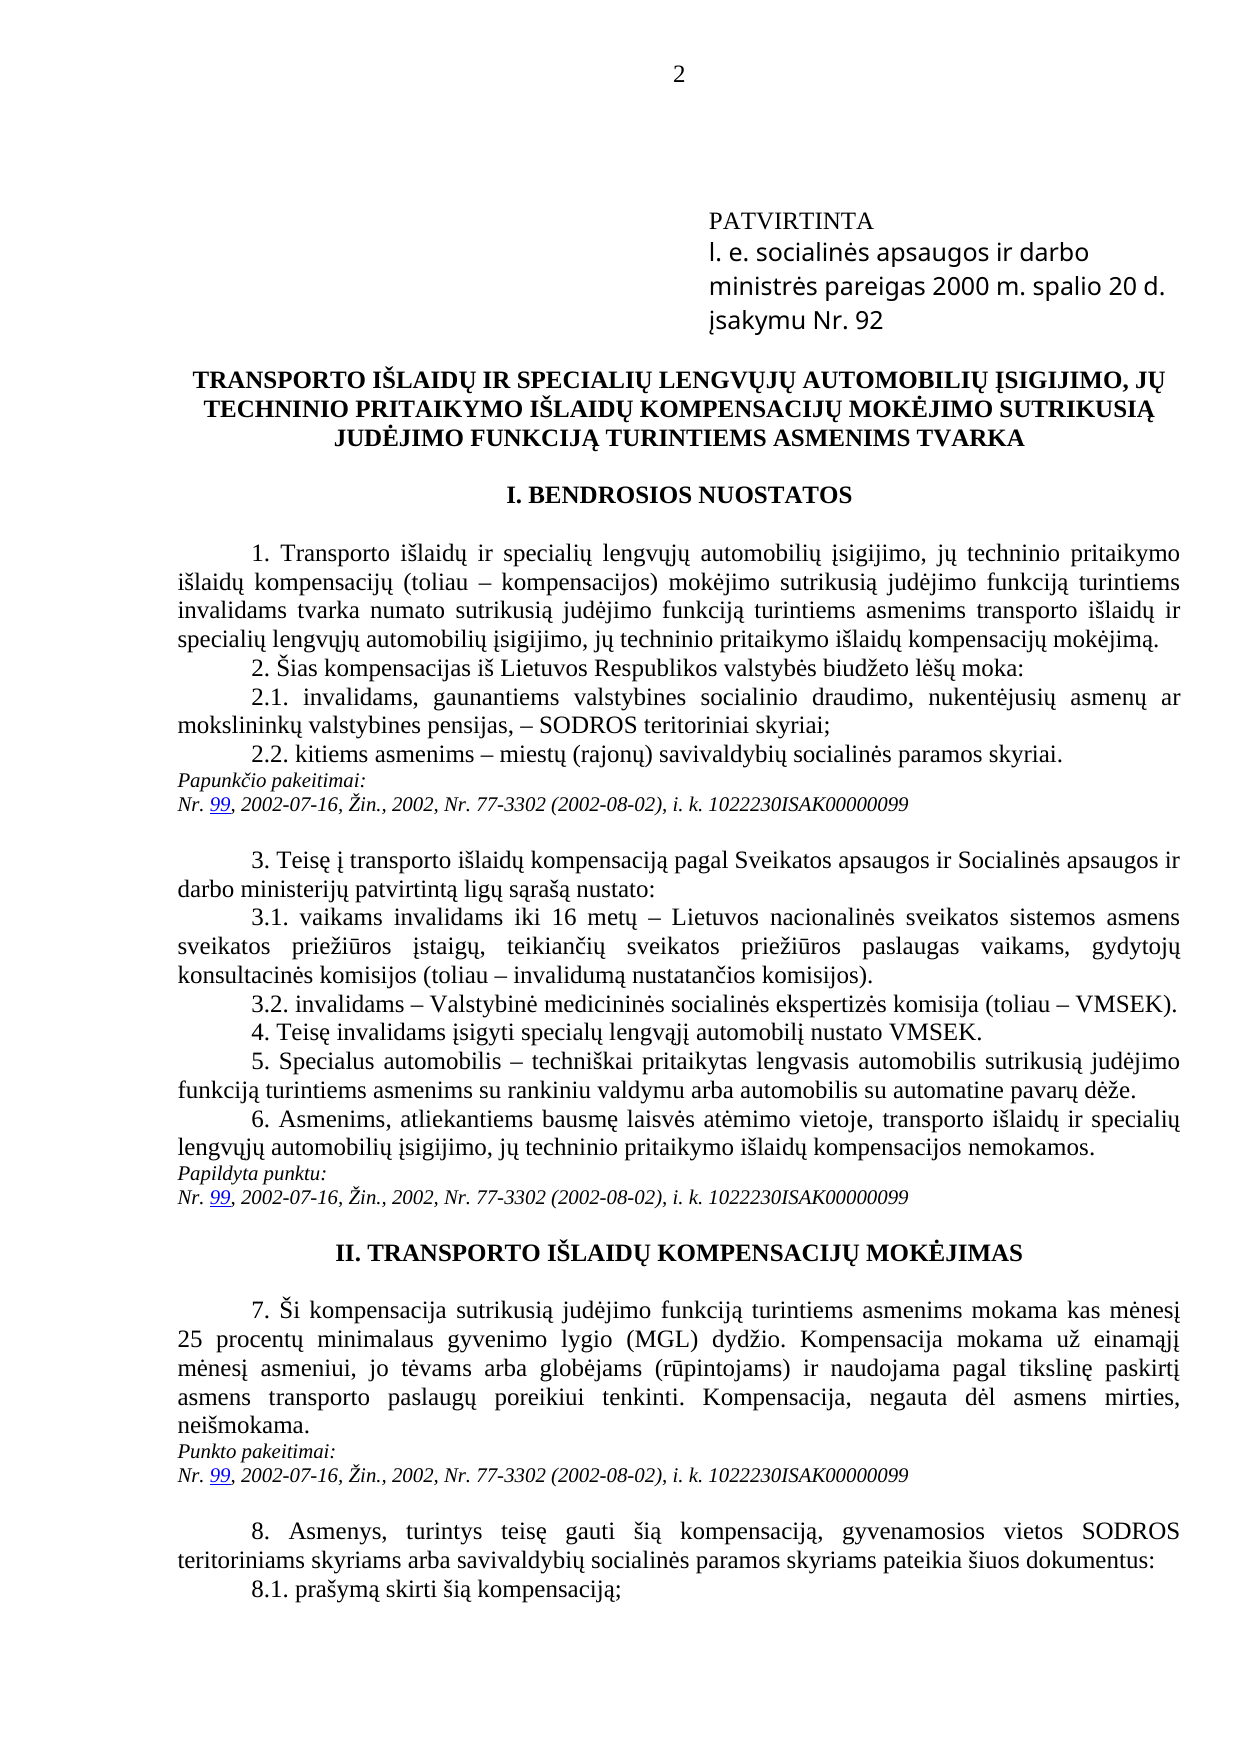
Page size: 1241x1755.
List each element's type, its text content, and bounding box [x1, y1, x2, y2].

text Nr. 99, 2002-07-16, Žin., 2002, Nr. 77-3302 (2002-08-02), i. k. 1022230ISAK00000099 [177, 1463, 1181, 1487]
text 2.2. kitiems asmenims – miestų (rajonų) savivaldybių socialinės paramos skyriai. [177, 739, 1181, 768]
text 7. Ši kompensacija sutrikusią judėjimo funkciją turintiems asmenims mokama kas mėnesį 25 procentų minimalaus gyvenimo lygio (MGL) dydžio. Kompensacija mokama už einamąjį mėnesį asmeniui, jo tėvams arba globėjams (rūpintojams) ir naudojama pagal tikslinę paskirtį asmens transporto paslaugų poreikiui tenkinti. Kompensacija, negauta dėl asmens mirties, neišmokama. [177, 1296, 1181, 1439]
text Punkto pakeitimai: [177, 1439, 1181, 1463]
text 4. Teisę invalidams įsigyti specialų lengvąjį automobilį nustato VMSEK. [177, 1017, 1181, 1046]
text 3. Teisę į transporto išlaidų kompensaciją pagal Sveikatos apsaugos ir Socialinės apsaugos ir darbo ministerijų patvirtintą ligų sąrašą nustato: [177, 845, 1181, 902]
text TRANSPORTO IŠLAIDŲ IR SPECIALIŲ LENGVŲJŲ AUTOMOBILIŲ ĮSIGIJIMO, JŲ TECHNINIO PRITAIKYMO IŠLAIDŲ KOMPENSACIJŲ MOKĖJIMO SUTRIKUSIĄ JUDĖJIMO FUNKCIJĄ TURINTIEMS ASMENIMS TVARKA [177, 366, 1181, 452]
text 8.1. prašymą skirti šią kompensaciją; [177, 1574, 1181, 1602]
text 1. Transporto išlaidų ir specialių lengvųjų automobilių įsigijimo, jų techninio pritaikymo išlaidų kompensacijų (toliau – kompensacijos) mokėjimo sutrikusią judėjimo funkciją turintiems invalidams tvarka numato sutrikusią judėjimo funkciją turintiems asmenims transporto išlaidų ir specialių lengvųjų automobilių įsigijimo, jų techninio pritaikymo išlaidų kompensacijų mokėjimą. [177, 538, 1181, 653]
text 3.1. vaikams invalidams iki 16 metų – Lietuvos nacionalinės sveikatos sistemos asmens sveikatos priežiūros įstaigų, teikiančių sveikatos priežiūros paslaugas vaikams, gydytojų konsultacinės komisijos (toliau – invalidumą nustatančios komisijos). [177, 902, 1181, 989]
text Papunkčio pakeitimai: [177, 768, 1181, 792]
text 5. Specialus automobilis – techniškai pritaikytas lengvasis automobilis sutrikusią judėjimo funkciją turintiems asmenims su rankiniu valdymu arba automobilis su automatine pavarų dėže. [177, 1046, 1181, 1104]
text 6. Asmenims, atliekantiems bausmę laisvės atėmimo vietoje, transporto išlaidų ir specialių lengvųjų automobilių įsigijimo, jų techninio pritaikymo išlaidų kompensacijos nemokamos. [177, 1104, 1181, 1161]
text Nr. 99, 2002-07-16, Žin., 2002, Nr. 77-3302 (2002-08-02), i. k. 1022230ISAK00000099 [177, 792, 1181, 816]
text Nr. 99, 2002-07-16, Žin., 2002, Nr. 77-3302 (2002-08-02), i. k. 1022230ISAK00000099 [177, 1185, 1181, 1209]
text PATVIRTINTA [177, 206, 1181, 235]
text 8. Asmenys, turintys teisę gauti šią kompensaciją, gyvenamosios vietos SODROS teritoriniams skyriams arba savivaldybių socialinės paramos skyriams pateikia šiuos dokumentus: [177, 1516, 1181, 1574]
text II. TRANSPORTO IŠLAIDŲ KOMPENSACIJŲ MOKĖJIMAS [177, 1238, 1181, 1267]
text l. e. socialinės apsaugos ir darbo ministrės pareigas 2000 m. spalio 20 d. įsakymu Nr. 92 [709, 235, 1181, 337]
text 3.2. invalidams – Valstybinė medicininės socialinės ekspertizės komisija (toliau – VMSEK). [177, 989, 1181, 1017]
text 2.1. invalidams, gaunantiems valstybines socialinio draudimo, nukentėjusių asmenų ar mokslininkų valstybines pensijas, – SODROS teritoriniai skyriai; [177, 682, 1181, 739]
text I. BENDROSIOS NUOSTATOS [177, 481, 1181, 509]
text Papildyta punktu: [177, 1161, 1181, 1185]
text 2. Šias kompensacijas iš Lietuvos Respublikos valstybės biudžeto lėšų moka: [177, 653, 1181, 682]
